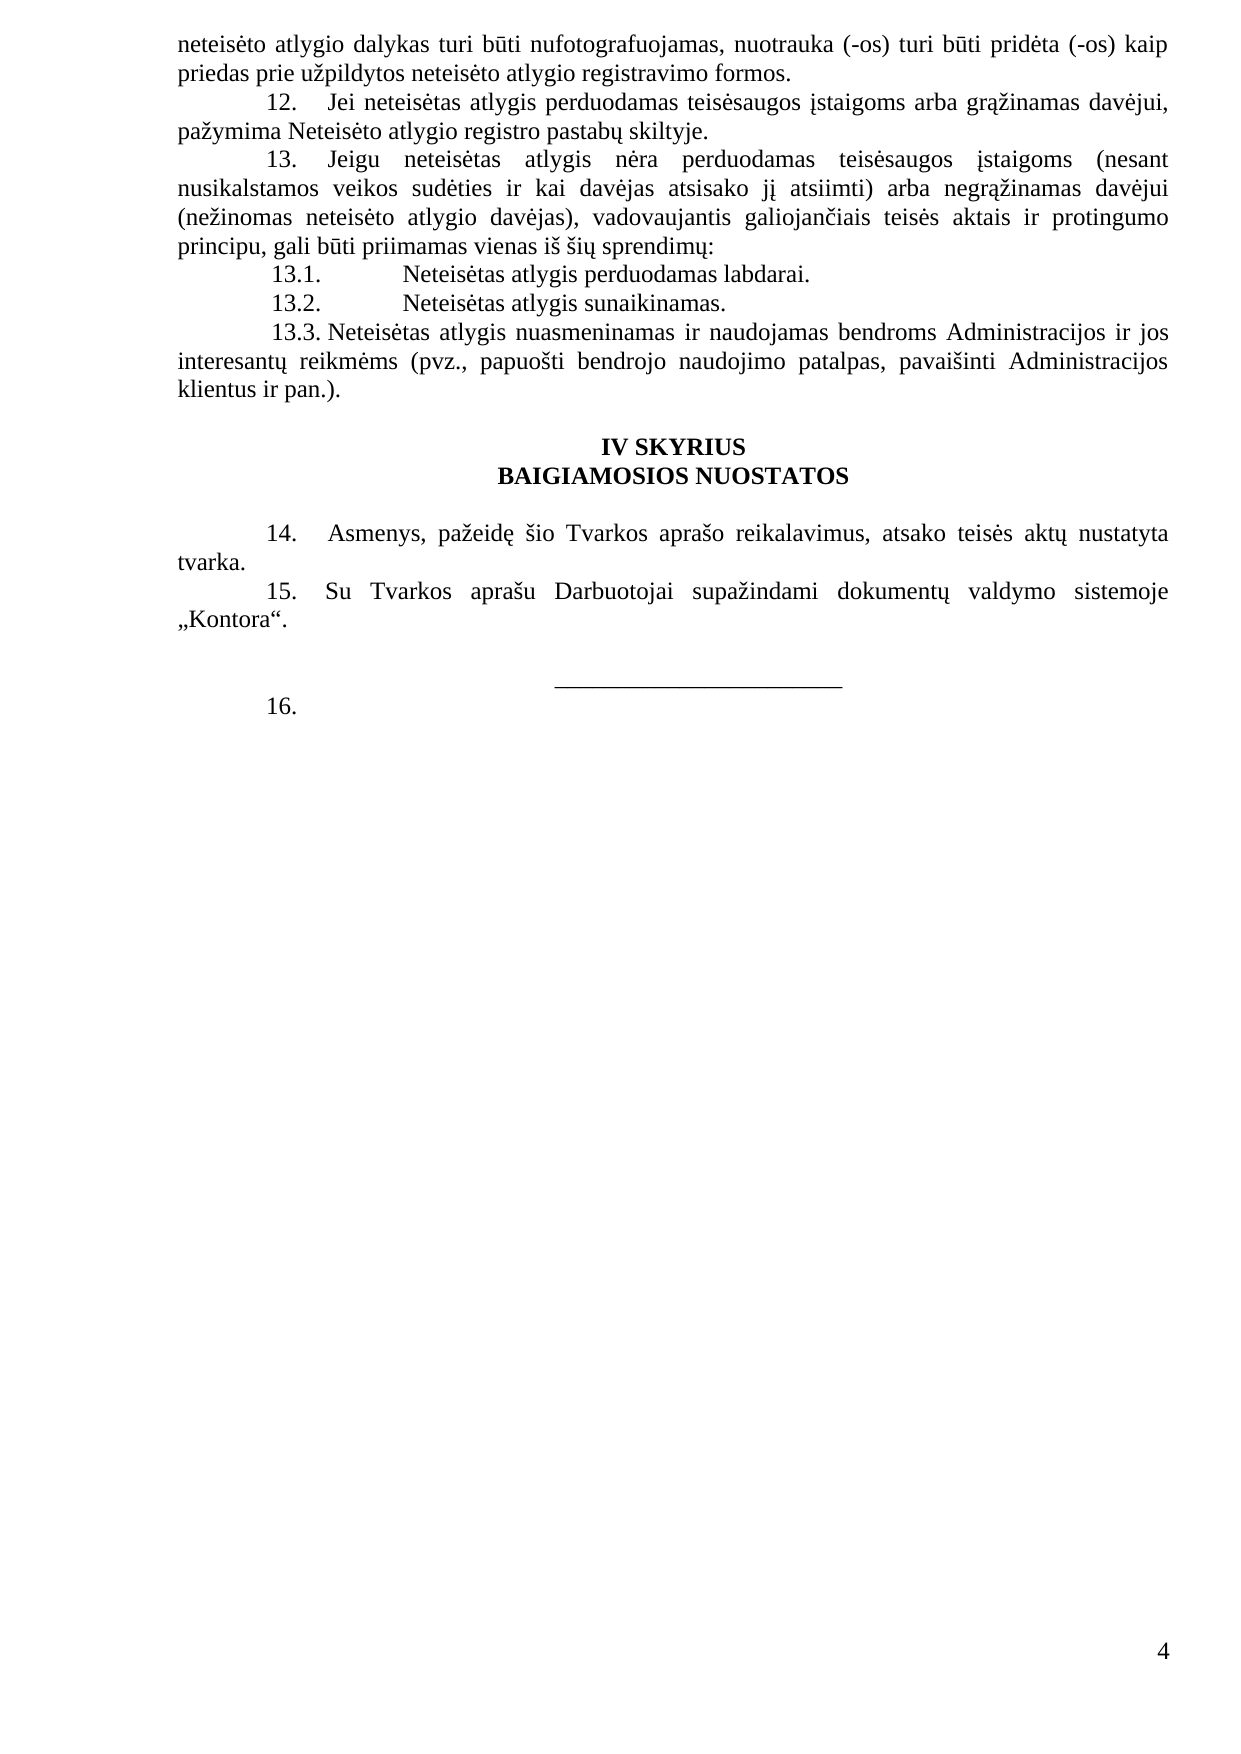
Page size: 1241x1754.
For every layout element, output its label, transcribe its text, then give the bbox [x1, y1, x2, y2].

text 16. [177, 691, 1169, 719]
text 13.3. Neteisėtas atlygis nuasmeninamas ir naudojamas bendroms Administracijos ir jos interesantų reikmėms (pvz., papuošti bendrojo naudojimo patalpas, pavaišinti Administracijos klientus ir pan.). [177, 317, 1169, 403]
text 15. Su Tvarkos aprašu Darbuotojai supažindami dokumentų valdymo sistemoje „Kontora“. [177, 576, 1169, 633]
text neteisėto atlygio dalykas turi būti nufotografuojamas, nuotrauka (-os) turi būti pridėta (-os) kaip priedas prie užpildytos neteisėto atlygio registravimo formos. [177, 29, 1169, 87]
text _______________________ [227, 662, 1169, 691]
text 12. Jei neteisėtas atlygis perduodamas teisėsaugos įstaigoms arba grąžinamas davėjui, pažymima Neteisėto atlygio registro pastabų skiltyje. [177, 87, 1169, 144]
text BAIGIAMOSIOS NUOSTATOS [177, 461, 1169, 489]
text IV SKYRIUS [177, 432, 1169, 461]
text 14. Asmenys, pažeidę šio Tvarkos aprašo reikalavimus, atsako teisės aktų nustatyta tvarka. [177, 518, 1169, 576]
text 13.1. Neteisėtas atlygis perduodamas labdarai. [271, 259, 1169, 288]
text 13.2. Neteisėtas atlygis sunaikinamas. [271, 288, 1169, 317]
text 13. Jeigu neteisėtas atlygis nėra perduodamas teisėsaugos įstaigoms (nesant nusikalstamos veikos sudėties ir kai davėjas atsisako jį atsiimti) arba negrąžinamas davėjui (nežinomas neteisėto atlygio davėjas), vadovaujantis galiojančiais teisės aktais ir protingumo principu, gali būti priimamas vienas iš šių sprendimų: [177, 144, 1169, 259]
